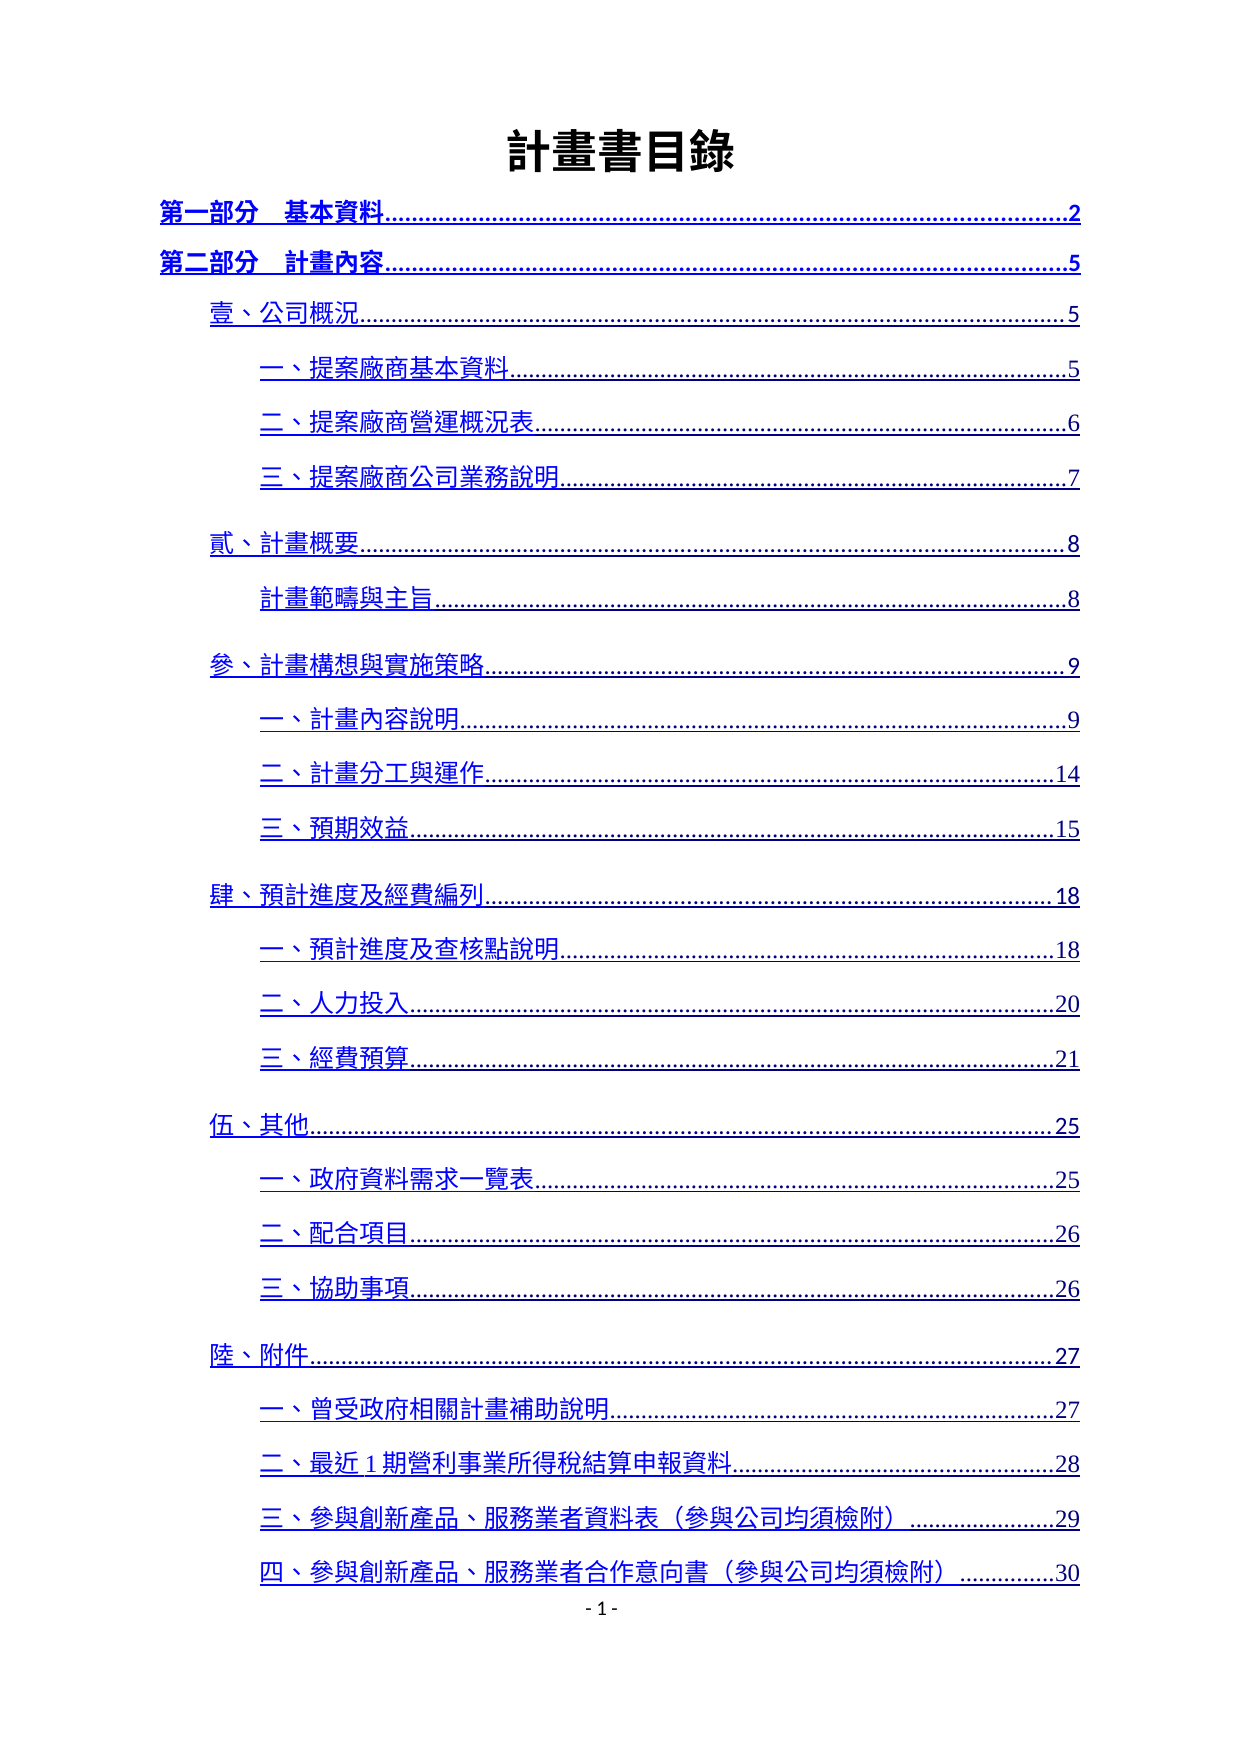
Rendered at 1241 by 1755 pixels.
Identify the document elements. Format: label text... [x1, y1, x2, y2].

text 三、參與創新產品、服務業者資料表（參與公司均須檢附） 29 [259, 1498, 1081, 1534]
text 第一部分 基本資料 2 [159, 181, 1081, 223]
text 計畫書目錄 [159, 115, 1081, 181]
text 計畫範疇與主旨 8 [259, 578, 1081, 614]
text 貳、計畫概要 8 [209, 524, 1081, 560]
text 一、提案廠商基本資料 5 [259, 348, 1081, 384]
text 參、計畫構想與實施策略 9 [209, 645, 1081, 681]
text 壹、公司概況 5 [209, 294, 1081, 330]
text 三、經費預算 21 [259, 1038, 1081, 1074]
text 二、人力投入 20 [259, 984, 1081, 1020]
text 第二部分 計畫內容 5 [159, 231, 1081, 273]
text 一、曾受政府相關計畫補助說明 27 [259, 1389, 1081, 1426]
text 伍、其他 25 [209, 1105, 1081, 1141]
text 一、計畫內容說明 9 [259, 699, 1081, 736]
text 三、預期效益 15 [259, 808, 1081, 844]
text 二、計畫分工與運作 14 [259, 754, 1081, 790]
text 陸、附件 27 [209, 1335, 1081, 1371]
text 二、配合項目 26 [259, 1214, 1081, 1250]
text 二、提案廠商營運概況表 6 [259, 403, 1081, 439]
text 四、參與創新產品、服務業者合作意向書（參與公司均須檢附） 30 [259, 1553, 1081, 1589]
text 一、預計進度及查核點說明 18 [259, 929, 1081, 966]
text [159, 274, 1081, 281]
text 肆、預計進度及經費編列 18 [209, 875, 1081, 911]
text 一、政府資料需求一覽表 25 [259, 1159, 1081, 1196]
text 三、提案廠商公司業務說明 7 [259, 457, 1081, 493]
text 三、協助事項 26 [259, 1268, 1081, 1304]
text [159, 224, 1081, 231]
text 二、最近1期營利事業所得稅結算申報資料 28 [259, 1444, 1081, 1480]
